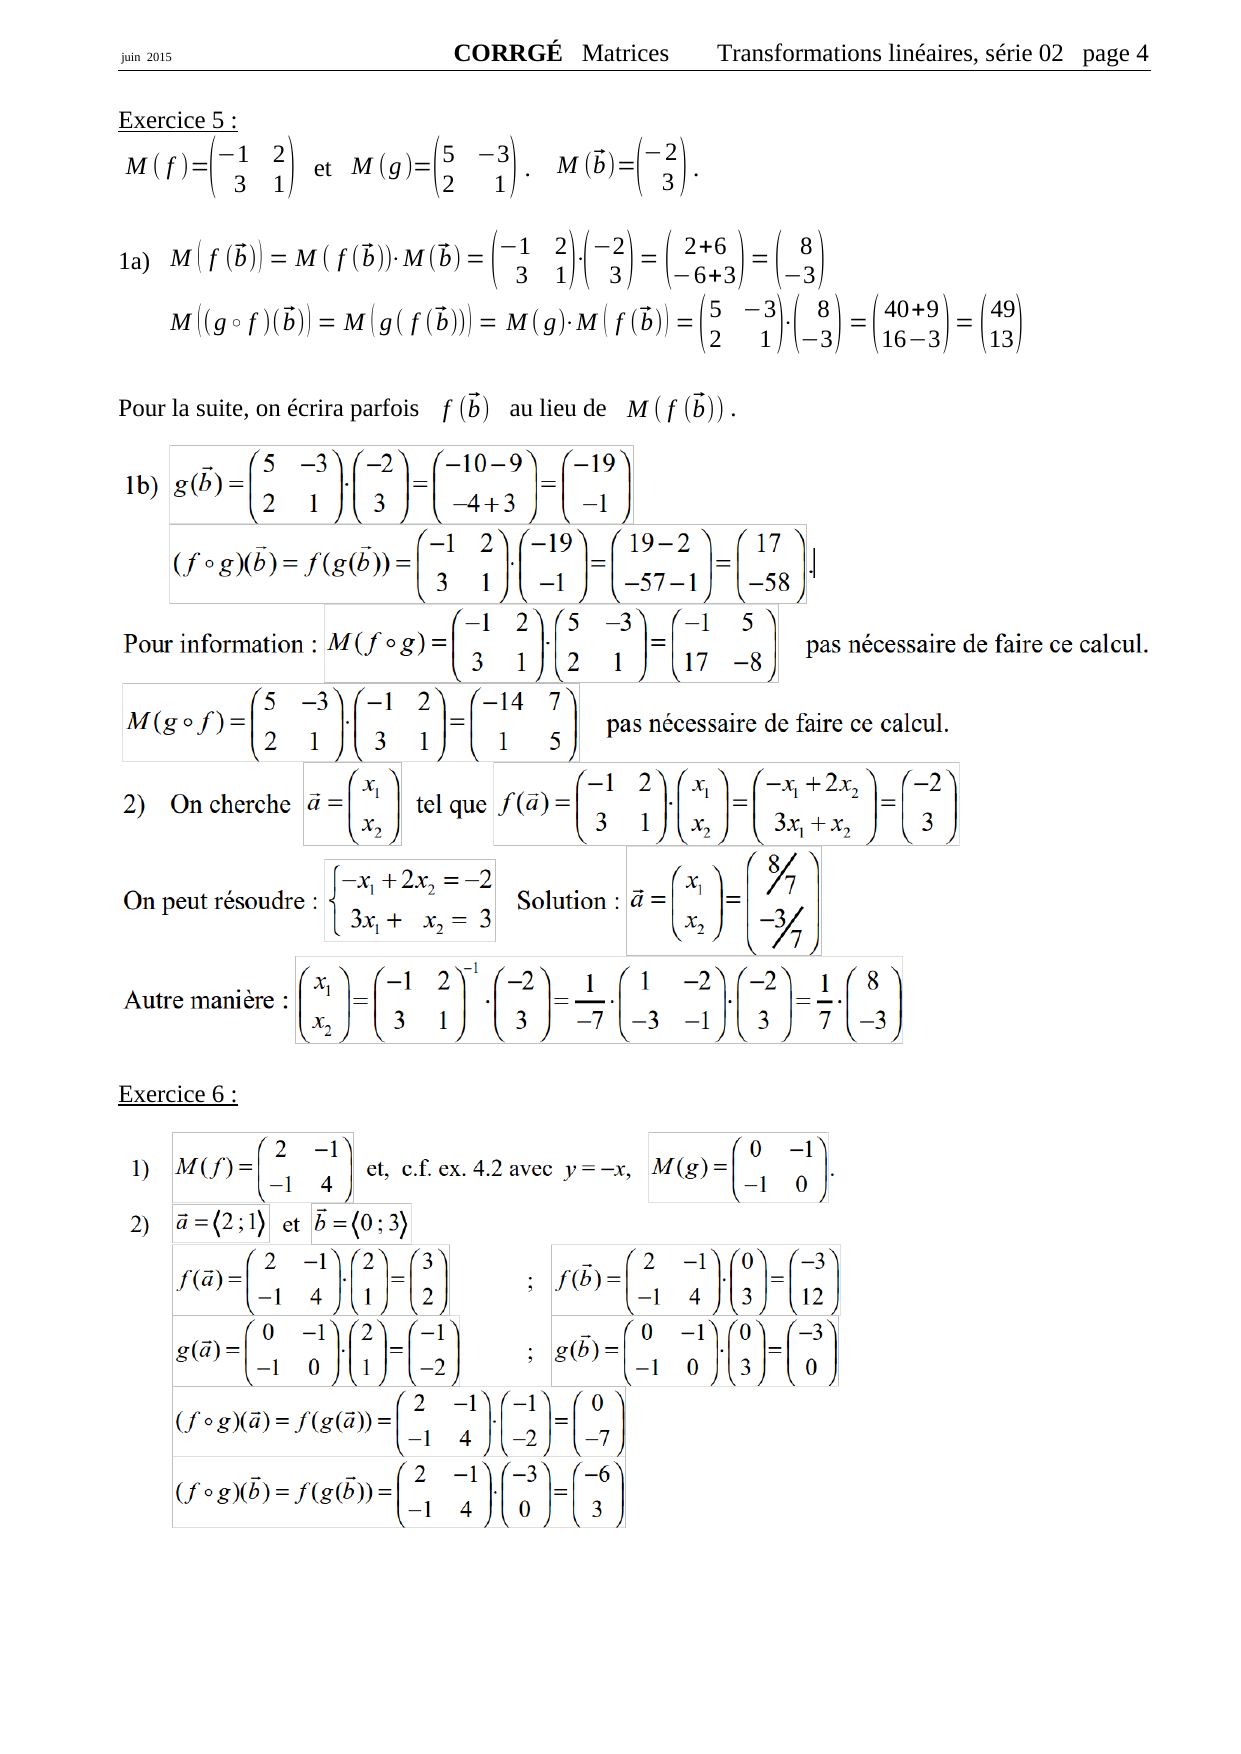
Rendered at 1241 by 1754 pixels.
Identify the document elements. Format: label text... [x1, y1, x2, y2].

text Exercice 5 : [118, 106, 1151, 134]
text Exercice 6 : [118, 1079, 1151, 1108]
text Pour la suite, on écrira parfois au lieu de . [118, 385, 1151, 430]
picture [118, 430, 1152, 1051]
text et . . [118, 134, 1151, 200]
text 1a) [118, 229, 1151, 356]
picture [126, 1132, 850, 1533]
